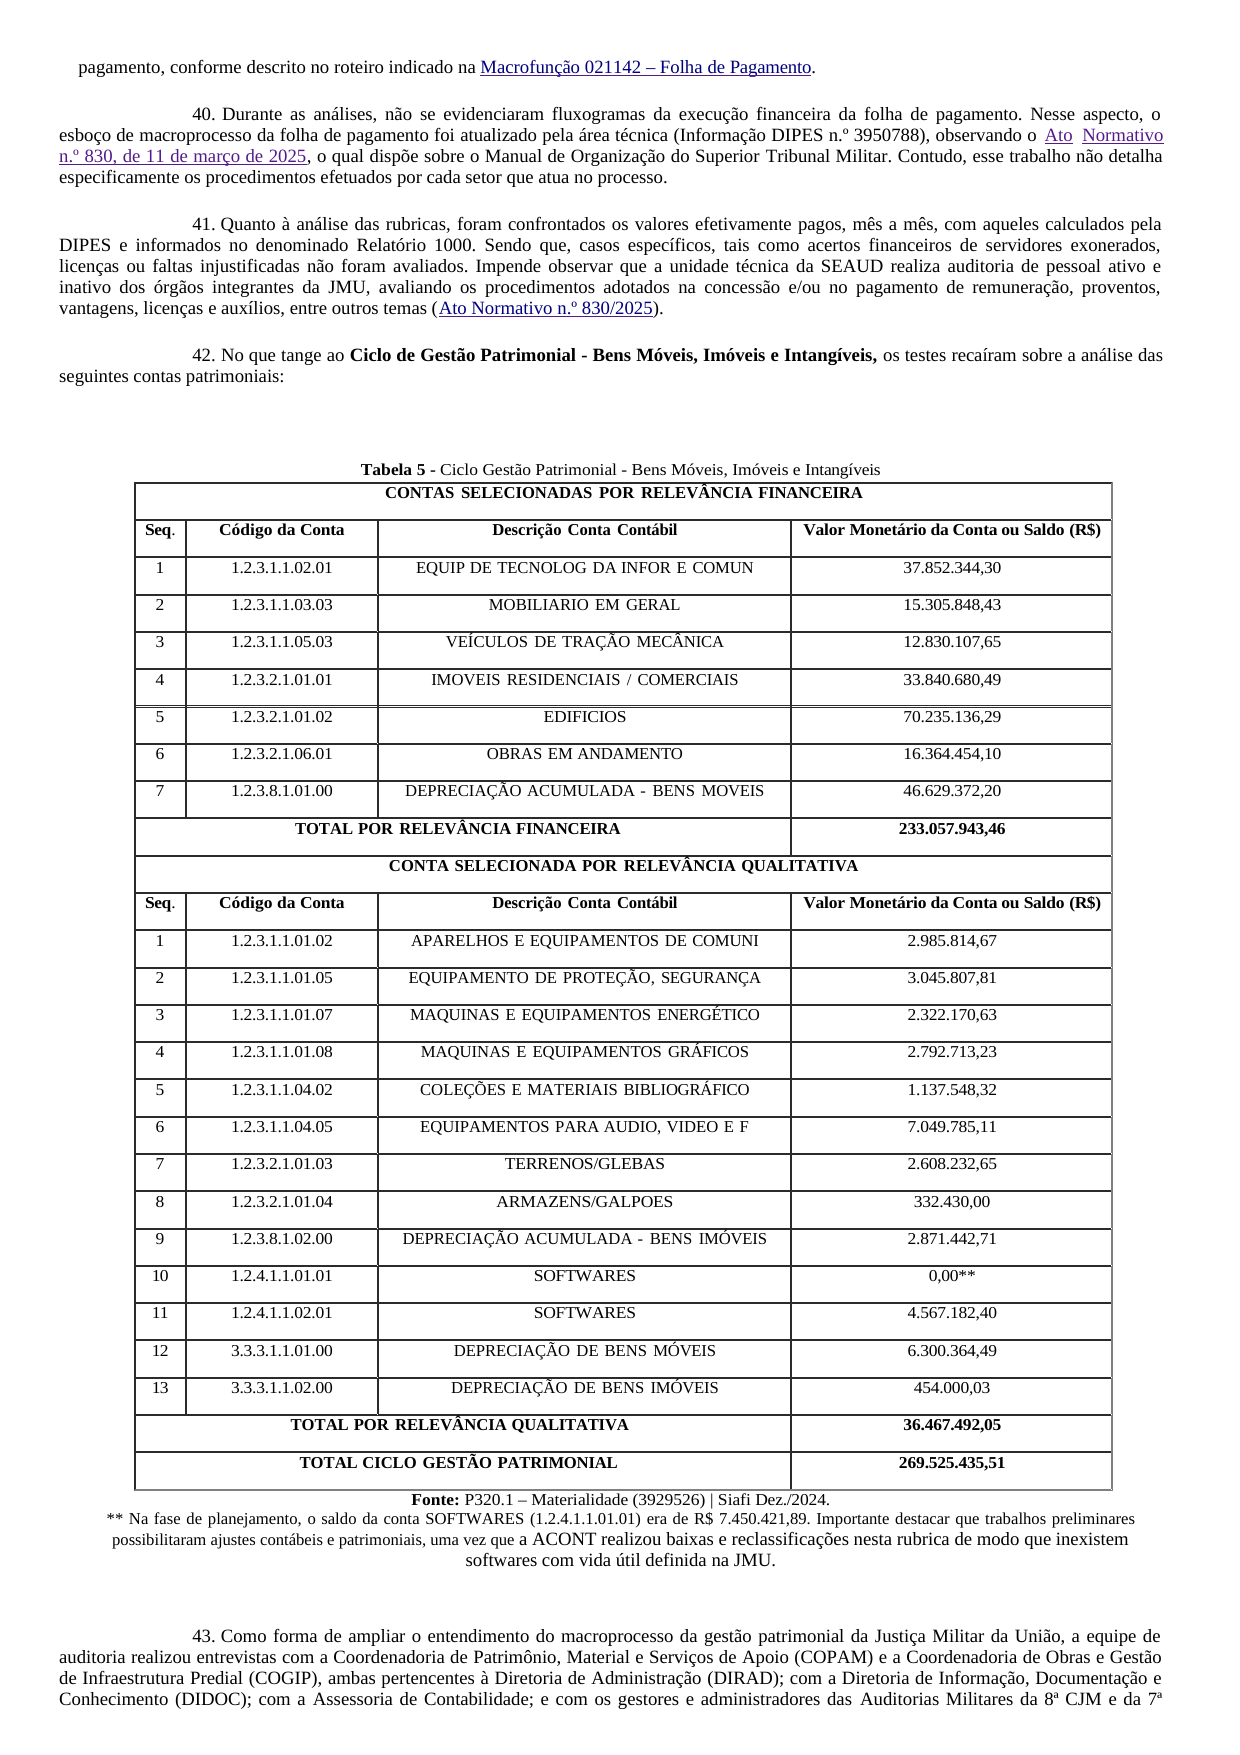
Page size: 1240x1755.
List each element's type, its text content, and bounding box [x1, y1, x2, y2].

table_cell 1.2.3.1.1.03.03 [187, 596, 377, 631]
table_cell 1.2.3.2.1.06.01 [187, 745, 377, 780]
table_cell 1.2.3.8.1.01.00 [187, 782, 377, 817]
table_cell 2.985.814,67 [792, 931, 1111, 966]
table_cell 1.2.3.1.1.04.02 [187, 1080, 377, 1116]
table_cell 2 [136, 596, 185, 631]
table_cell 33.840.680,49 [792, 670, 1111, 705]
list No que tange ao Ciclo de Gestão Patrimonial - Bens Móveis, Imóveis e Intangíveis, os testes recaíram sobre a análise das seguintes contas patrimoniais: [59, 344, 1163, 386]
table_cell 3.3.3.1.1.01.00 [187, 1341, 377, 1377]
table_cell Código da Conta [187, 521, 377, 556]
table_cell 454.000,03 [792, 1379, 1111, 1414]
table_cell Seq. [136, 894, 185, 929]
table_cell 2.322.170,63 [792, 1006, 1111, 1041]
list Quanto à análise das rubricas, foram confrontados os valores efetivamente pagos, mês a mês, com aqueles calculados pela DIPES e informados no denominado Relatório 1000. Sendo que, casos específicos, tais como acertos financeiros de servidores exonerados, licenças ou faltas injustificadas não foram avaliados. Impende observar que a unidade técnica da SEAUD realiza auditoria de pessoal ativo e inativo dos órgãos integrantes da JMU, avaliando os procedimentos adotados na concessão e/ou no pagamento de remuneração, proventos, vantagens, licenças e auxílios, entre outros temas (Ato Normativo n.º 830/2025). [59, 214, 1163, 318]
table_cell 4.567.182,40 [792, 1304, 1111, 1339]
table_cell TOTAL POR RELEVÂNCIA QUALITATIVA [136, 1416, 790, 1451]
table_cell 46.629.372,20 [792, 782, 1111, 817]
table_cell SOFTWARES [379, 1267, 790, 1302]
table_header CONTAS SELECIONADAS POR RELEVÂNCIA FINANCEIRA [136, 484, 1111, 519]
table_cell 12 [136, 1341, 185, 1377]
table_cell 1.2.3.1.1.04.05 [187, 1118, 377, 1153]
table_cell TERRENOS/GLEBAS [379, 1155, 790, 1190]
table_cell 4 [136, 670, 185, 705]
table_cell 1.2.3.1.1.05.03 [187, 633, 377, 668]
table_cell 1.2.3.2.1.01.03 [187, 1155, 377, 1190]
text pagamento, conforme descrito no roteiro indicado na Macrofunção 021142 – Folha de Pagamento. [78, 56, 1195, 78]
table_cell MOBILIARIO EM GERAL [379, 596, 790, 631]
table_cell 1.2.3.2.1.01.01 [187, 670, 377, 705]
table_cell 269.525.435,51 [792, 1453, 1111, 1488]
table_cell 12.830.107,65 [792, 633, 1111, 668]
table_cell 2 [136, 969, 185, 1004]
table_cell 1 [136, 931, 185, 966]
table_cell 11 [136, 1304, 185, 1339]
table_cell 1.2.3.1.1.01.07 [187, 1006, 377, 1041]
table_cell Descrição Conta Contábil [379, 894, 790, 929]
table_cell 70.235.136,29 [792, 708, 1111, 743]
table_cell 15.305.848,43 [792, 596, 1111, 631]
table_cell MAQUINAS E EQUIPAMENTOS ENERGÉTICO [379, 1006, 790, 1041]
table_cell EQUIPAMENTOS PARA AUDIO, VIDEO E F [379, 1118, 790, 1153]
text Tabela 5 - Ciclo Gestão Patrimonial - Bens Móveis, Imóveis e Intangíveis [78, 460, 1163, 479]
table_cell 9 [136, 1230, 185, 1265]
table_cell 1.2.3.1.1.02.01 [187, 558, 377, 593]
table_cell 36.467.492,05 [792, 1416, 1111, 1451]
table_cell 1.137.548,32 [792, 1080, 1111, 1116]
table_cell COLEÇÕES E MATERIAIS BIBLIOGRÁFICO [379, 1080, 790, 1116]
table_cell 0,00** [792, 1267, 1111, 1302]
table_cell 1.2.3.1.1.01.05 [187, 969, 377, 1004]
table_cell Seq. [136, 521, 185, 556]
table_cell 1.2.3.8.1.02.00 [187, 1230, 377, 1265]
table_cell 5 [136, 1080, 185, 1116]
table_cell TOTAL POR RELEVÂNCIA FINANCEIRA [136, 819, 790, 854]
table_cell 3.045.807,81 [792, 969, 1111, 1004]
table_cell 13 [136, 1379, 185, 1414]
table_cell 37.852.344,30 [792, 558, 1111, 593]
table_cell TOTAL CICLO GESTÃO PATRIMONIAL [136, 1453, 790, 1488]
table_cell 6 [136, 745, 185, 780]
table_cell 6.300.364,49 [792, 1341, 1111, 1377]
table_cell 7 [136, 782, 185, 817]
table_cell 3 [136, 633, 185, 668]
table_cell SOFTWARES [379, 1304, 790, 1339]
table_cell 6 [136, 1118, 185, 1153]
table_cell EQUIPAMENTO DE PROTEÇÃO, SEGURANÇA [379, 969, 790, 1004]
text Fonte: P320.1 – Materialidade (3929526) | Siafi Dez./2024. [78, 1490, 1163, 1509]
text ** Na fase de planejamento, o saldo da conta SOFTWARES (1.2.4.1.1.01.01) era de R$ 7.450.421,89. Importante destacar que trabalhos preliminares possibilitaram ajustes contábeis e patrimoniais, uma vez que a ACONT realizou baixas e reclassificações nesta rubrica de modo que inexistem softwares com vida útil definida na JMU. [78, 1509, 1163, 1570]
table_cell MAQUINAS E EQUIPAMENTOS GRÁFICOS [379, 1043, 790, 1078]
table_cell DEPRECIAÇÃO ACUMULADA - BENS IMÓVEIS [379, 1230, 790, 1265]
table_cell EQUIP DE TECNOLOG DA INFOR E COMUN [379, 558, 790, 593]
table_cell OBRAS EM ANDAMENTO [379, 745, 790, 780]
table_cell 1.2.4.1.1.01.01 [187, 1267, 377, 1302]
table_cell ARMAZENS/GALPOES [379, 1192, 790, 1227]
table_cell 332.430,00 [792, 1192, 1111, 1227]
table_cell Descrição Conta Contábil [379, 521, 790, 556]
table_cell EDIFICIOS [379, 708, 790, 743]
table_cell CONTA SELECIONADA POR RELEVÂNCIA QUALITATIVA [136, 857, 1111, 892]
table_cell 1.2.3.1.1.01.08 [187, 1043, 377, 1078]
list Durante as análises, não se evidenciaram fluxogramas da execução financeira da folha de pagamento. Nesse aspecto, o esboço de macroprocesso da folha de pagamento foi atualizado pela área técnica (Informação DIPES n.º 3950788), observando o Ato Normativo n.º 830, de 11 de março de 2025, o qual dispõe sobre o Manual de Organização do Superior Tribunal Militar. Contudo, esse trabalho não detalha especificamente os procedimentos efetuados por cada setor que atua no processo. [59, 104, 1163, 188]
table_cell 16.364.454,10 [792, 745, 1111, 780]
table_cell 7 [136, 1155, 185, 1190]
table_cell DEPRECIAÇÃO ACUMULADA - BENS MOVEIS [379, 782, 790, 817]
table_cell 5 [136, 708, 185, 743]
table_cell Código da Conta [187, 894, 377, 929]
table_cell APARELHOS E EQUIPAMENTOS DE COMUNI [379, 931, 790, 966]
table_cell 7.049.785,11 [792, 1118, 1111, 1153]
table_cell 1.2.3.2.1.01.02 [187, 708, 377, 743]
table_cell VEÍCULOS DE TRAÇÃO MECÂNICA [379, 633, 790, 668]
table_cell 1.2.3.1.1.01.02 [187, 931, 377, 966]
table_cell 1 [136, 558, 185, 593]
table_cell 2.792.713,23 [792, 1043, 1111, 1078]
table_cell IMOVEIS RESIDENCIAIS / COMERCIAIS [379, 670, 790, 705]
table_cell 2.871.442,71 [792, 1230, 1111, 1265]
table_cell 2.608.232,65 [792, 1155, 1111, 1190]
table_cell 10 [136, 1267, 185, 1302]
table_cell 8 [136, 1192, 185, 1227]
table_cell 1.2.3.2.1.01.04 [187, 1192, 377, 1227]
table_cell 1.2.4.1.1.02.01 [187, 1304, 377, 1339]
table_cell 3.3.3.1.1.02.00 [187, 1379, 377, 1414]
list Como forma de ampliar o entendimento do macroprocesso da gestão patrimonial da Justiça Militar da União, a equipe de auditoria realizou entrevistas com a Coordenadoria de Patrimônio, Material e Serviços de Apoio (COPAM) e a Coordenadoria de Obras e Gestão de Infraestrutura Predial (COGIP), ambas pertencentes à Diretoria de Administração (DIRAD); com a Diretoria de Informação, Documentação e Conhecimento (DIDOC); com a Assessoria de Contabilidade; e com os gestores e administradores das Auditorias Militares da 8ª CJM e da 7ª [59, 1626, 1163, 1709]
table_cell Valor Monetário da Conta ou Saldo (R$) [792, 894, 1111, 929]
table_cell DEPRECIAÇÃO DE BENS IMÓVEIS [379, 1379, 790, 1414]
table_cell Valor Monetário da Conta ou Saldo (R$) [792, 521, 1111, 556]
table_cell 233.057.943,46 [792, 819, 1111, 854]
table_cell 4 [136, 1043, 185, 1078]
table_cell 3 [136, 1006, 185, 1041]
table_cell DEPRECIAÇÃO DE BENS MÓVEIS [379, 1341, 790, 1377]
